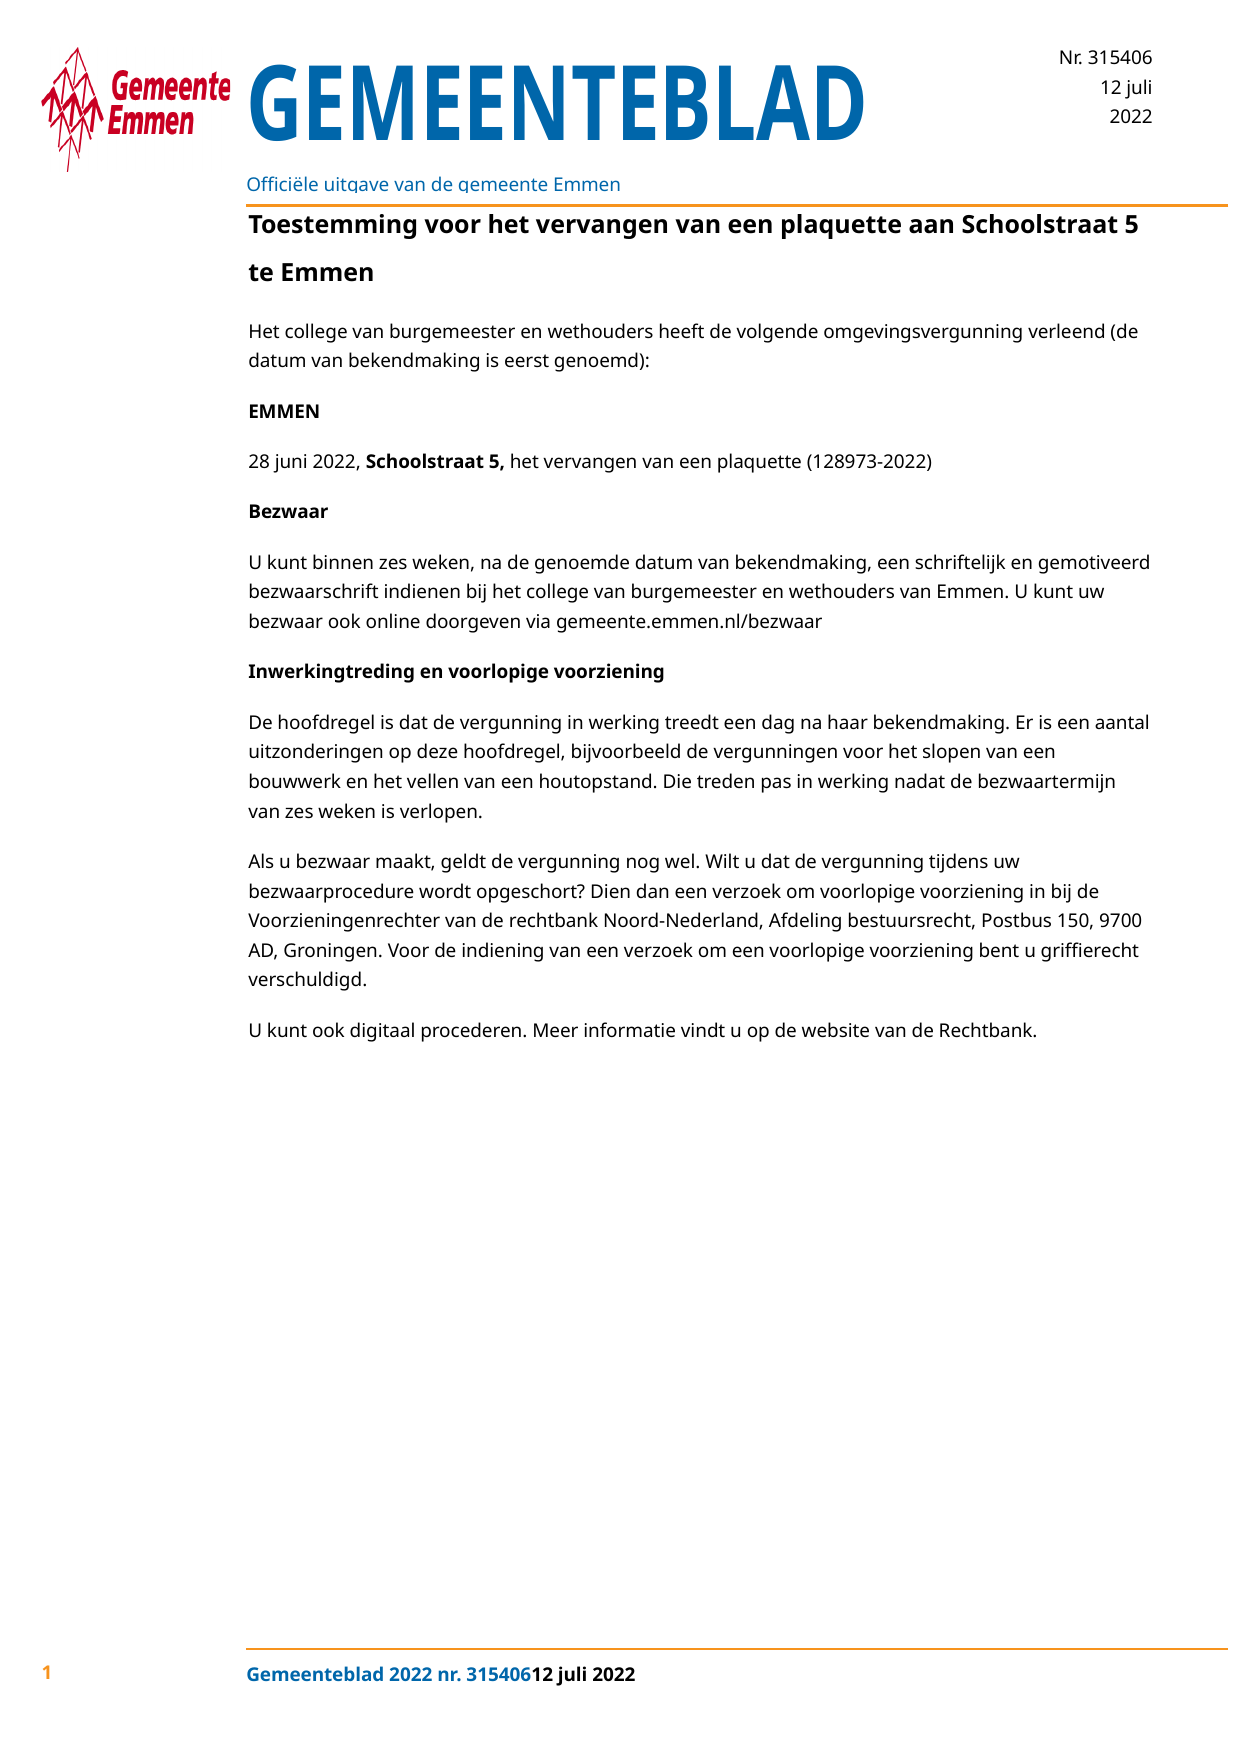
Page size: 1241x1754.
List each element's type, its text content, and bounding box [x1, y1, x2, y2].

text Bezwaar [248, 499, 1152, 524]
text De hoofdregel is dat de vergunning in werking treedt een dag na haar bekendmaking. Er is een aantal uitzonderingen op deze hoofdregel, bijvoorbeeld de vergunningen voor het slopen van een bouwwerk en het vellen van een houtopstand. Die treden pas in werking nadat de bezwaartermijn van zes weken is verlopen. [248, 709, 1152, 824]
text U kunt binnen zes weken, na de genoemde datum van bekendmaking, een schriftelijk en gemotiveerd bezwaarschrift indienen bij het college van burgemeester en wethouders van Emmen. U kunt uw bezwaar ook online doorgeven via gemeente.emmen.nl/bezwaar [248, 549, 1152, 634]
text Als u bezwaar maakt, geldt de vergunning nog wel. Wilt u dat de vergunning tijdens uw bezwaarprocedure wordt opgeschort? Dien dan een verzoek om voorlopige voorziening in bij de Voorzieningenrechter van de rechtbank Noord-Nederland, Afdeling bestuursrecht, Postbus 150, 9700 AD, Groningen. Voor de indiening van een verzoek om een voorlopige voorziening bent u griffierecht verschuldigd. [248, 848, 1152, 992]
text Inwerkingtreding en voorlopige voorziening [248, 659, 1152, 684]
text 28 juni 2022, Schoolstraat 5, het vervangen van een plaquette (128973-2022) [248, 448, 1152, 474]
text Toestemming voor het vervangen van een plaquette aan Schoolstraat 5 te Emmen [248, 207, 1152, 288]
text Het college van burgemeester en wethouders heeft de volgende omgevingsvergunning verleend (de datum van bekendmaking is eerst genoemd): [248, 318, 1152, 373]
text U kunt ook digitaal procederen. Meer informatie vindt u op de website van de Rechtbank. [248, 1017, 1152, 1043]
text EMMEN [248, 398, 1152, 424]
picture [41, 47, 231, 172]
